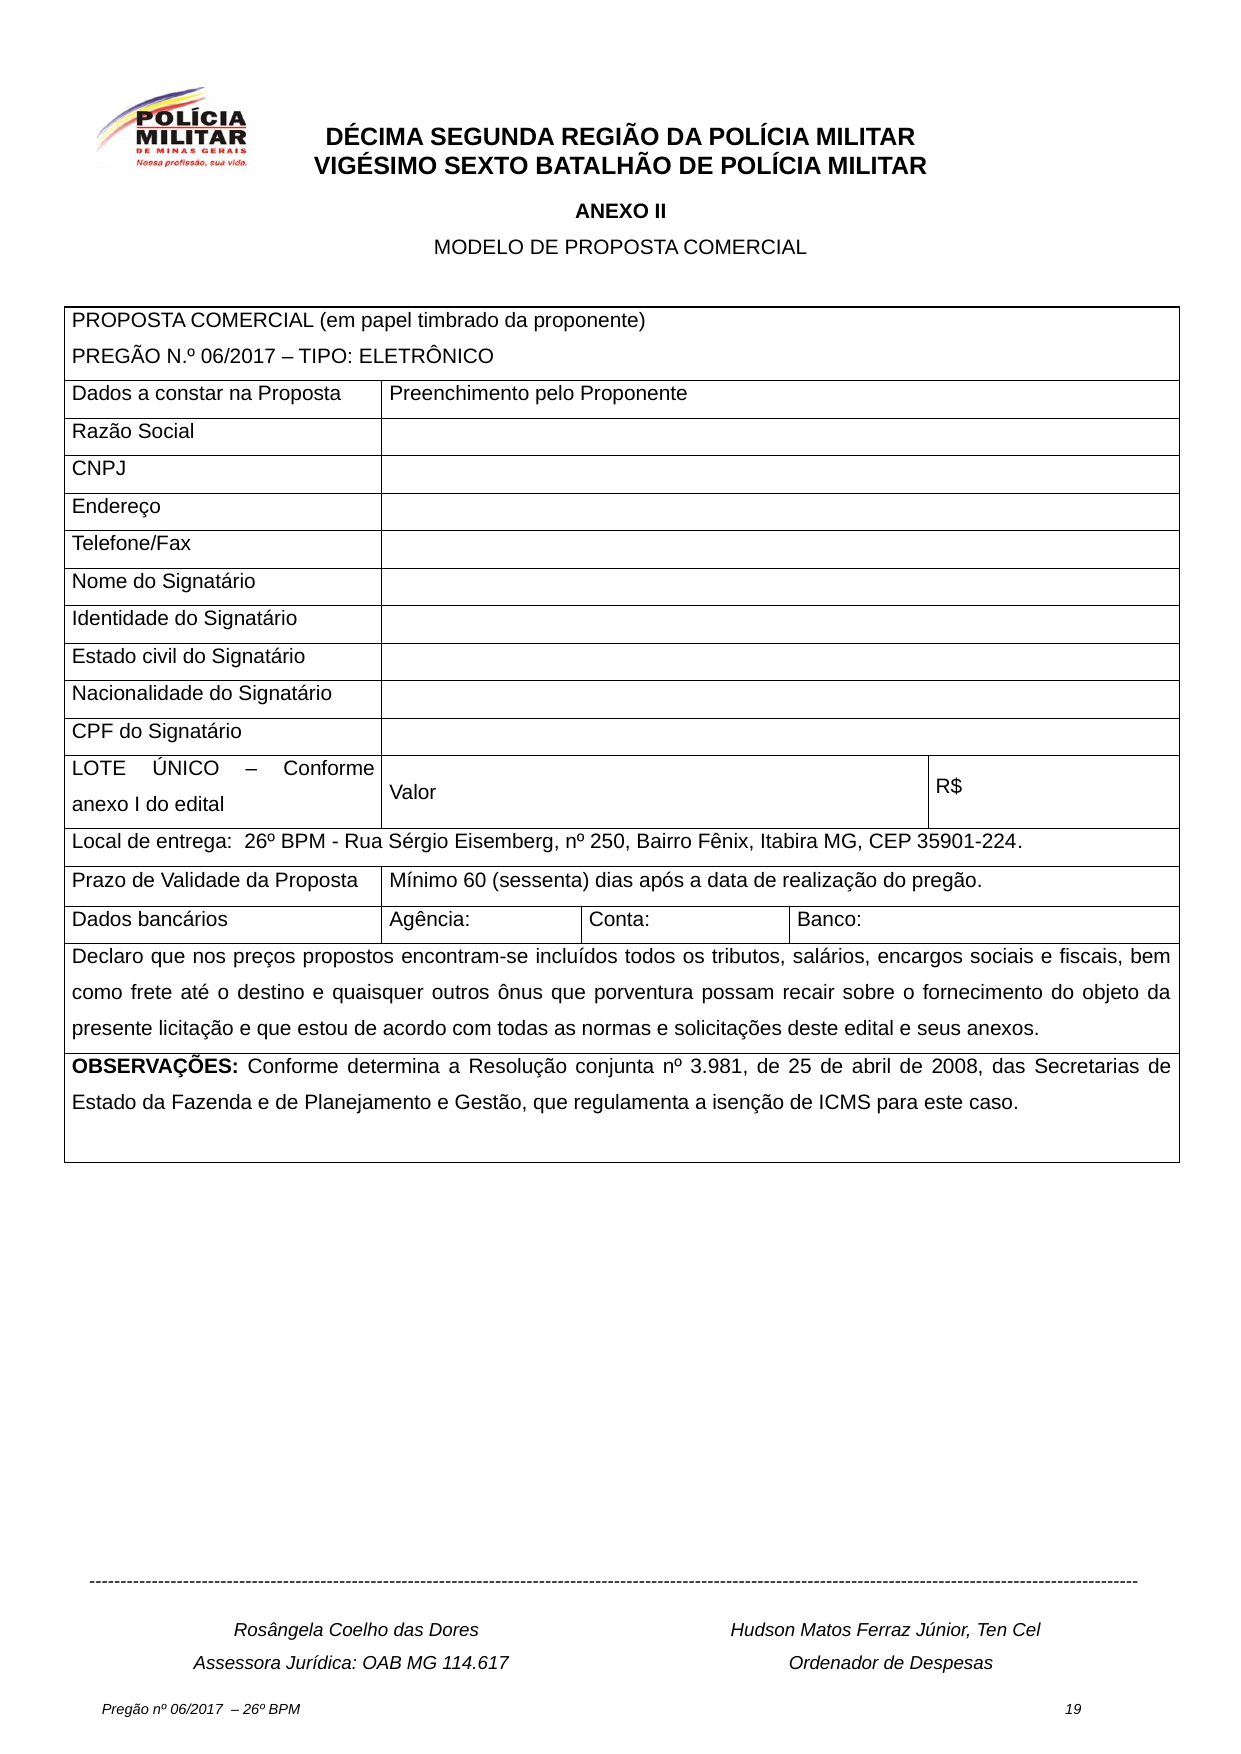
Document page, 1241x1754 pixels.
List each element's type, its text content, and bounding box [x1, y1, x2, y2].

table_cell Dados bancários [65, 907, 381, 943]
table_cell R$ [929, 756, 1179, 828]
table_cell LOTE ÚNICO – Conforme anexo I do edital [65, 756, 381, 828]
table_cell Nome do Signatário [65, 569, 381, 605]
text MODELO DE PROPOSTA COMERCIAL [89, 234, 1152, 258]
table_cell Telefone/Fax [65, 531, 381, 567]
table_cell Agência: [382, 907, 581, 943]
table_cell Declaro que nos preços propostos encontram-se incluídos todos os tributos, salários, encargos sociais e fiscais, bem como frete até o destino e quaisquer outros ônus que porventura possam recair sobre o fornecimento do objeto da presente licitação e que estou de acordo com todas as normas e solicitações deste edital e seus anexos. [65, 944, 1179, 1052]
table_cell Prazo de Validade da Proposta [65, 867, 381, 906]
table_cell Nacionalidade do Signatário [65, 681, 381, 717]
table_cell Estado civil do Signatário [65, 644, 381, 680]
table_cell [382, 681, 1179, 717]
table_cell Preenchimento pelo Proponente [382, 381, 1179, 417]
table_cell [382, 644, 1179, 680]
table_cell Banco: [790, 907, 1179, 943]
table_header PROPOSTA COMERCIAL (em papel timbrado da proponente) PREGÃO N.º 06/2017 – TIPO: ELETRÔNICO [65, 308, 1179, 380]
table_cell [382, 719, 1179, 755]
table_cell [382, 531, 1179, 567]
table_cell OBSERVAÇÕES: Conforme determina a Resolução conjunta nº 3.981, de 25 de abril de 2008, das Secretarias de Estado da Fazenda e de Planejamento e Gestão, que regulamenta a isenção de ICMS para este caso. [65, 1054, 1179, 1162]
table_cell [382, 569, 1179, 605]
text ANEXO II [89, 199, 1152, 223]
table_cell CNPJ [65, 456, 381, 492]
table_cell Conta: [582, 907, 789, 943]
table_cell Razão Social [65, 419, 381, 455]
table_cell [382, 456, 1179, 492]
table_cell [382, 419, 1179, 455]
table_cell [382, 606, 1179, 642]
table_cell [382, 494, 1179, 530]
table_cell Local de entrega: 26º BPM - Rua Sérgio Eisemberg, nº 250, Bairro Fênix, Itabira MG, CEP 35901-224. [65, 829, 1179, 866]
table_cell CPF do Signatário [65, 719, 381, 755]
table_cell Mínimo 60 (sessenta) dias após a data de realização do pregão. [382, 867, 1179, 906]
table_cell Valor [382, 756, 928, 828]
table_cell Endereço [65, 494, 381, 530]
picture [96, 87, 252, 173]
table_cell Identidade do Signatário [65, 606, 381, 642]
table_cell Dados a constar na Proposta [65, 381, 381, 417]
